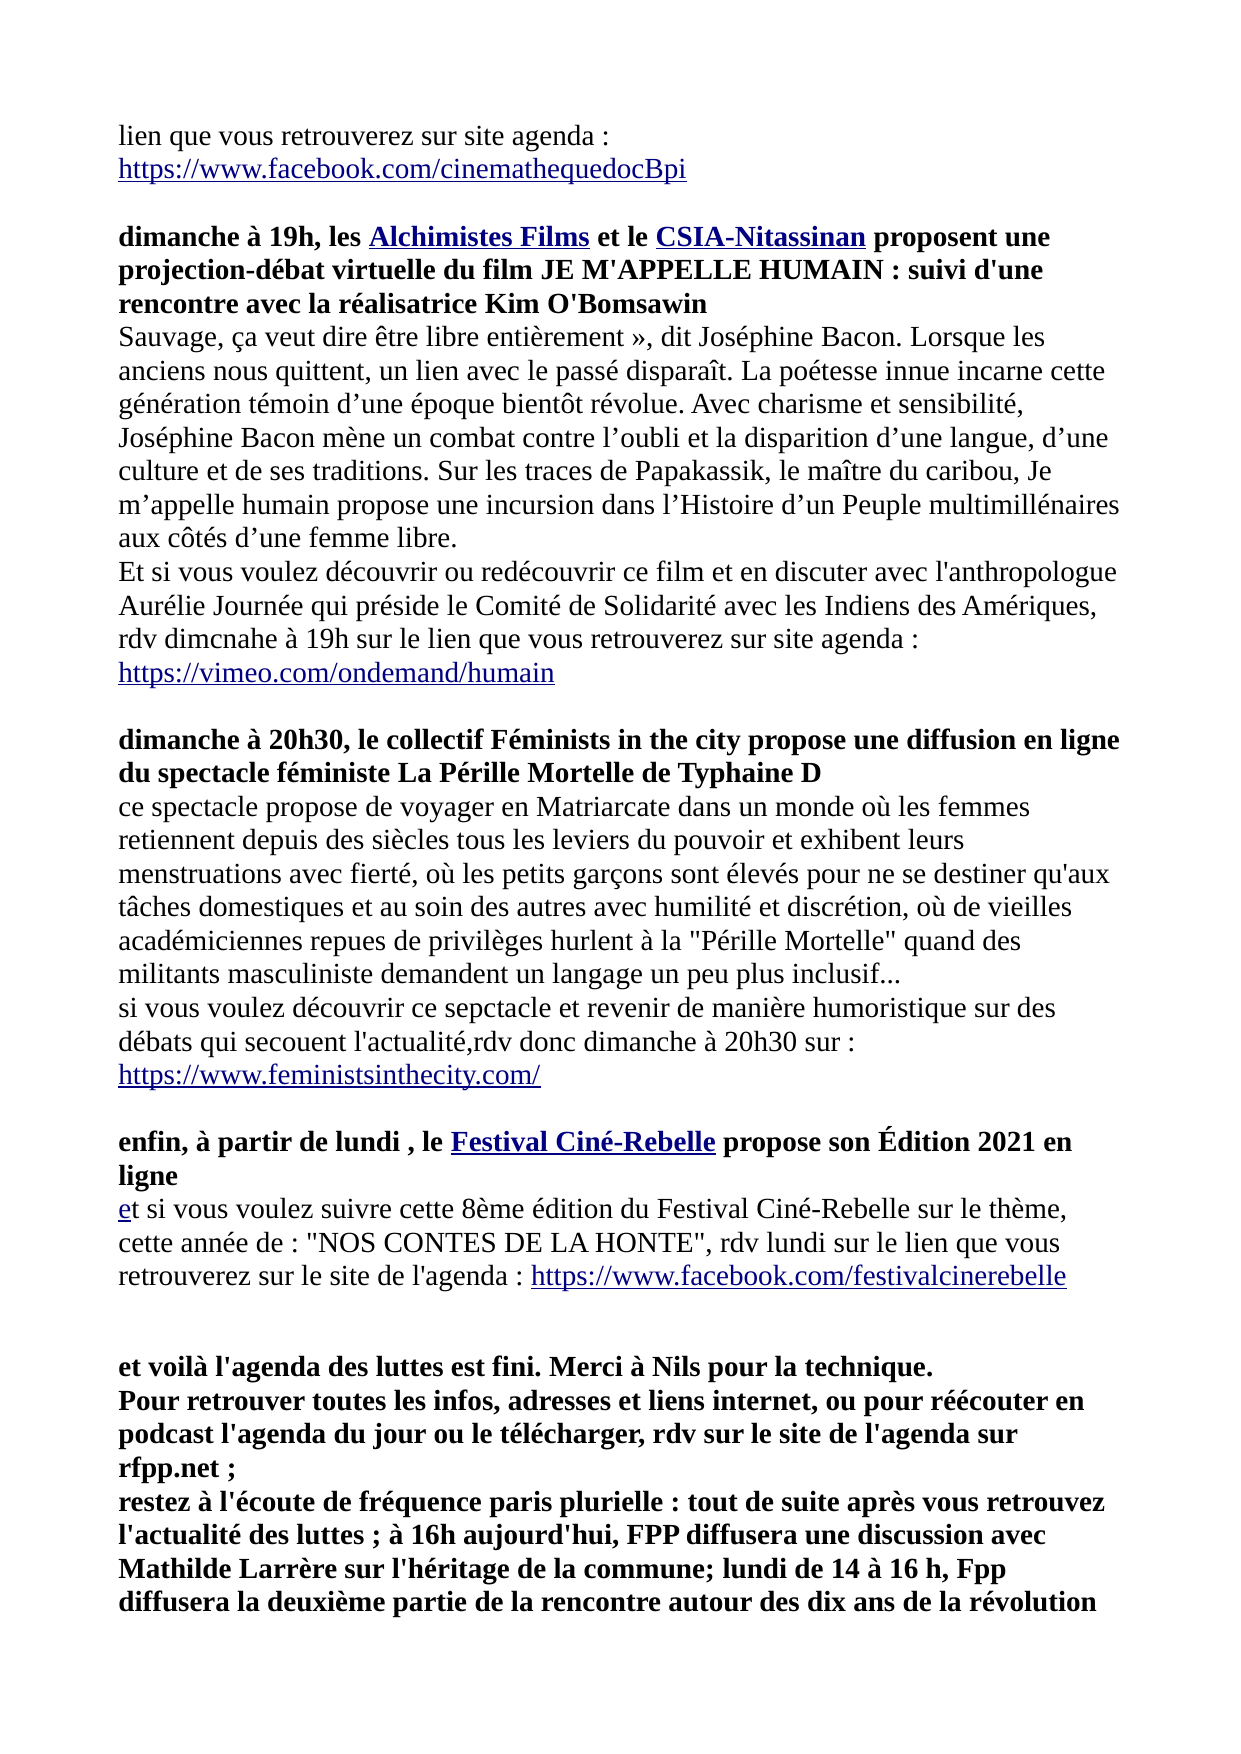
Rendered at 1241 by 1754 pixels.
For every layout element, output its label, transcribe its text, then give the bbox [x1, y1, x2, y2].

text et si vous voulez suivre cette 8ème édition du Festival Ciné-Rebelle sur le thème, cette année de : "NOS CONTES DE LA HONTE", rdv lundi sur le lien que vous retrouverez sur le site de l'agenda : https://www.facebook.com/festivalcinerebelle [118, 1191, 1122, 1292]
text dimanche à 20h30, le collectif Féminists in the city propose une diffusion en ligne du spectacle féministe La Pérille Mortelle de Typhaine D [118, 722, 1122, 789]
text Sauvage, ça veut dire être libre entièrement », dit Joséphine Bacon. Lorsque les anciens nous quittent, un lien avec le passé disparaît. La poétesse innue incarne cette génération témoin d’une époque bientôt révolue. Avec charisme et sensibilité, Joséphine Bacon mène un combat contre l’oubli et la disparition d’une langue, d’une culture et de ses traditions. Sur les traces de Papakassik, le maître du caribou, Je m’appelle humain propose une incursion dans l’Histoire d’un Peuple multimillénaires aux côtés d’une femme libre. [118, 319, 1122, 554]
text et voilà l'agenda des luttes est fini. Merci à Nils pour la technique. [118, 1349, 1122, 1383]
text si vous voulez découvrir ce sepctacle et revenir de manière humoristique sur des débats qui secouent l'actualité,rdv donc dimanche à 20h30 sur : https://www.feministsinthecity.com/ [118, 990, 1122, 1091]
text Pour retrouver toutes les infos, adresses et liens internet, ou pour réécouter en podcast l'agenda du jour ou le télécharger, rdv sur le site de l'agenda sur rfpp.net ; [118, 1383, 1122, 1484]
text enfin, à partir de lundi , le Festival Ciné-Rebelle propose son Édition 2021 en ligne [118, 1124, 1122, 1191]
text Et si vous voulez découvrir ou redécouvrir ce film et en discuter avec l'anthropologue Aurélie Journée qui préside le Comité de Solidarité avec les Indiens des Amériques, rdv dimcnahe à 19h sur le lien que vous retrouverez sur site agenda : https://vimeo.com/ondemand/humain [118, 554, 1122, 688]
text lien que vous retrouverez sur site agenda : https://www.facebook.com/cinemathequedocBpi [118, 118, 1122, 185]
text dimanche à 19h, les Alchimistes Films et le CSIA-Nitassinan proposent une projection-débat virtuelle du film JE M'APPELLE HUMAIN : suivi d'une rencontre avec la réalisatrice Kim O'Bomsawin [118, 219, 1122, 319]
text restez à l'écoute de fréquence paris plurielle : tout de suite après vous retrouvez l'actualité des luttes ; à 16h aujourd'hui, FPP diffusera une discussion avec Mathilde Larrère sur l'héritage de la commune; lundi de 14 à 16 h, Fpp diffusera la deuxième partie de la rencontre autour des dix ans de la révolution [118, 1484, 1122, 1618]
text ce spectacle propose de voyager en Matriarcate dans un monde où les femmes retiennent depuis des siècles tous les leviers du pouvoir et exhibent leurs menstruations avec fierté, où les petits garçons sont élevés pour ne se destiner qu'aux tâches domestiques et au soin des autres avec humilité et discrétion, où de vieilles académiciennes repues de privilèges hurlent à la "Pérille Mortelle" quand des militants masculiniste demandent un langage un peu plus inclusif... [118, 789, 1122, 990]
